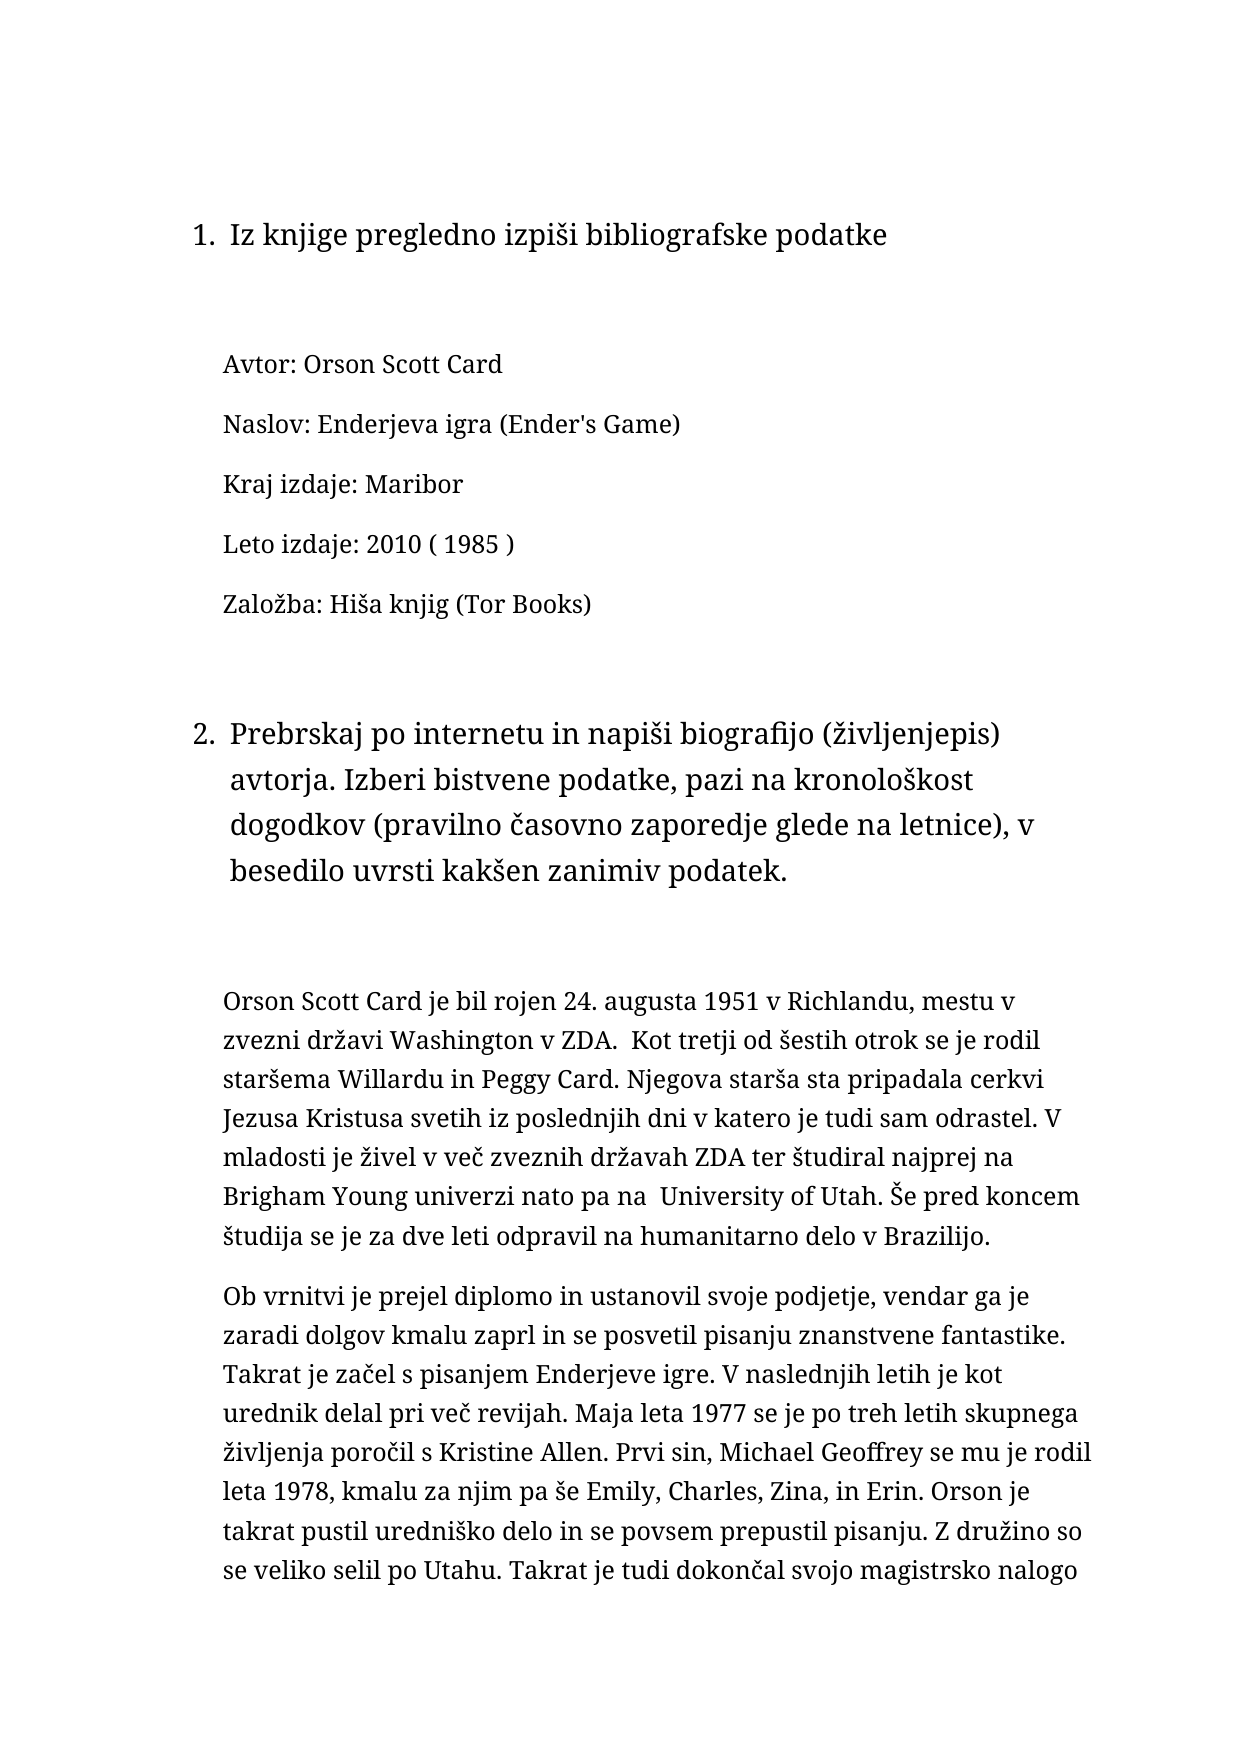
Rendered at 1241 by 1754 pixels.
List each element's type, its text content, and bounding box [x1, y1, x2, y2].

list Leto izdaje: 2010 ( 1985 ) [223, 527, 1093, 561]
list Avtor: Orson Scott Card [223, 347, 1093, 381]
list Založba: Hiša knjig (Tor Books) [223, 587, 1093, 621]
list Iz knjige pregledno izpiši bibliografske podatke [192, 214, 1093, 254]
list Ob vrnitvi je prejel diplomo in ustanovil svoje podjetje, vendar ga je zaradi dolgov kmalu zaprl in se posvetil pisanju znanstvene fantastike. Takrat je začel s pisanjem Enderjeve igre. V naslednjih letih je kot urednik delal pri več revijah. Maja leta 1977 se je po treh letih skupnega življenja poročil s Kristine Allen. Prvi sin, Michael Geoffrey se mu je rodil leta 1978, kmalu za njim pa še Emily, Charles, Zina, in Erin. Orson je takrat pustil uredniško delo in se povsem prepustil pisanju. Z družino so se veliko selil po Utahu. Takrat je tudi dokončal svojo magistrsko nalogo [223, 1278, 1093, 1586]
list Naslov: Enderjeva igra (Ender's Game) [223, 407, 1093, 441]
list Prebrskaj po internetu in napiši biografijo (življenjepis) avtorja. Izberi bistvene podatke, pazi na kronološkost dogodkov (pravilno časovno zaporedje glede na letnice), v besedilo uvrsti kakšen zanimiv podatek. [192, 713, 1093, 890]
list Kraj izdaje: Maribor [223, 467, 1093, 501]
list Orson Scott Card je bil rojen 24. augusta 1951 v Richlandu, mestu v zvezni državi Washington v ZDA. Kot tretji od šestih otrok se je rodil staršema Willardu in Peggy Card. Njegova starša sta pripadala cerkvi Jezusa Kristusa svetih iz poslednjih dni v katero je tudi sam odrastel. V mladosti je živel v več zveznih državah ZDA ter študiral najprej na Brigham Young univerzi nato pa na University of Utah. Še pred koncem študija se je za dve leti odpravil na humanitarno delo v Brazilijo. [223, 983, 1093, 1252]
